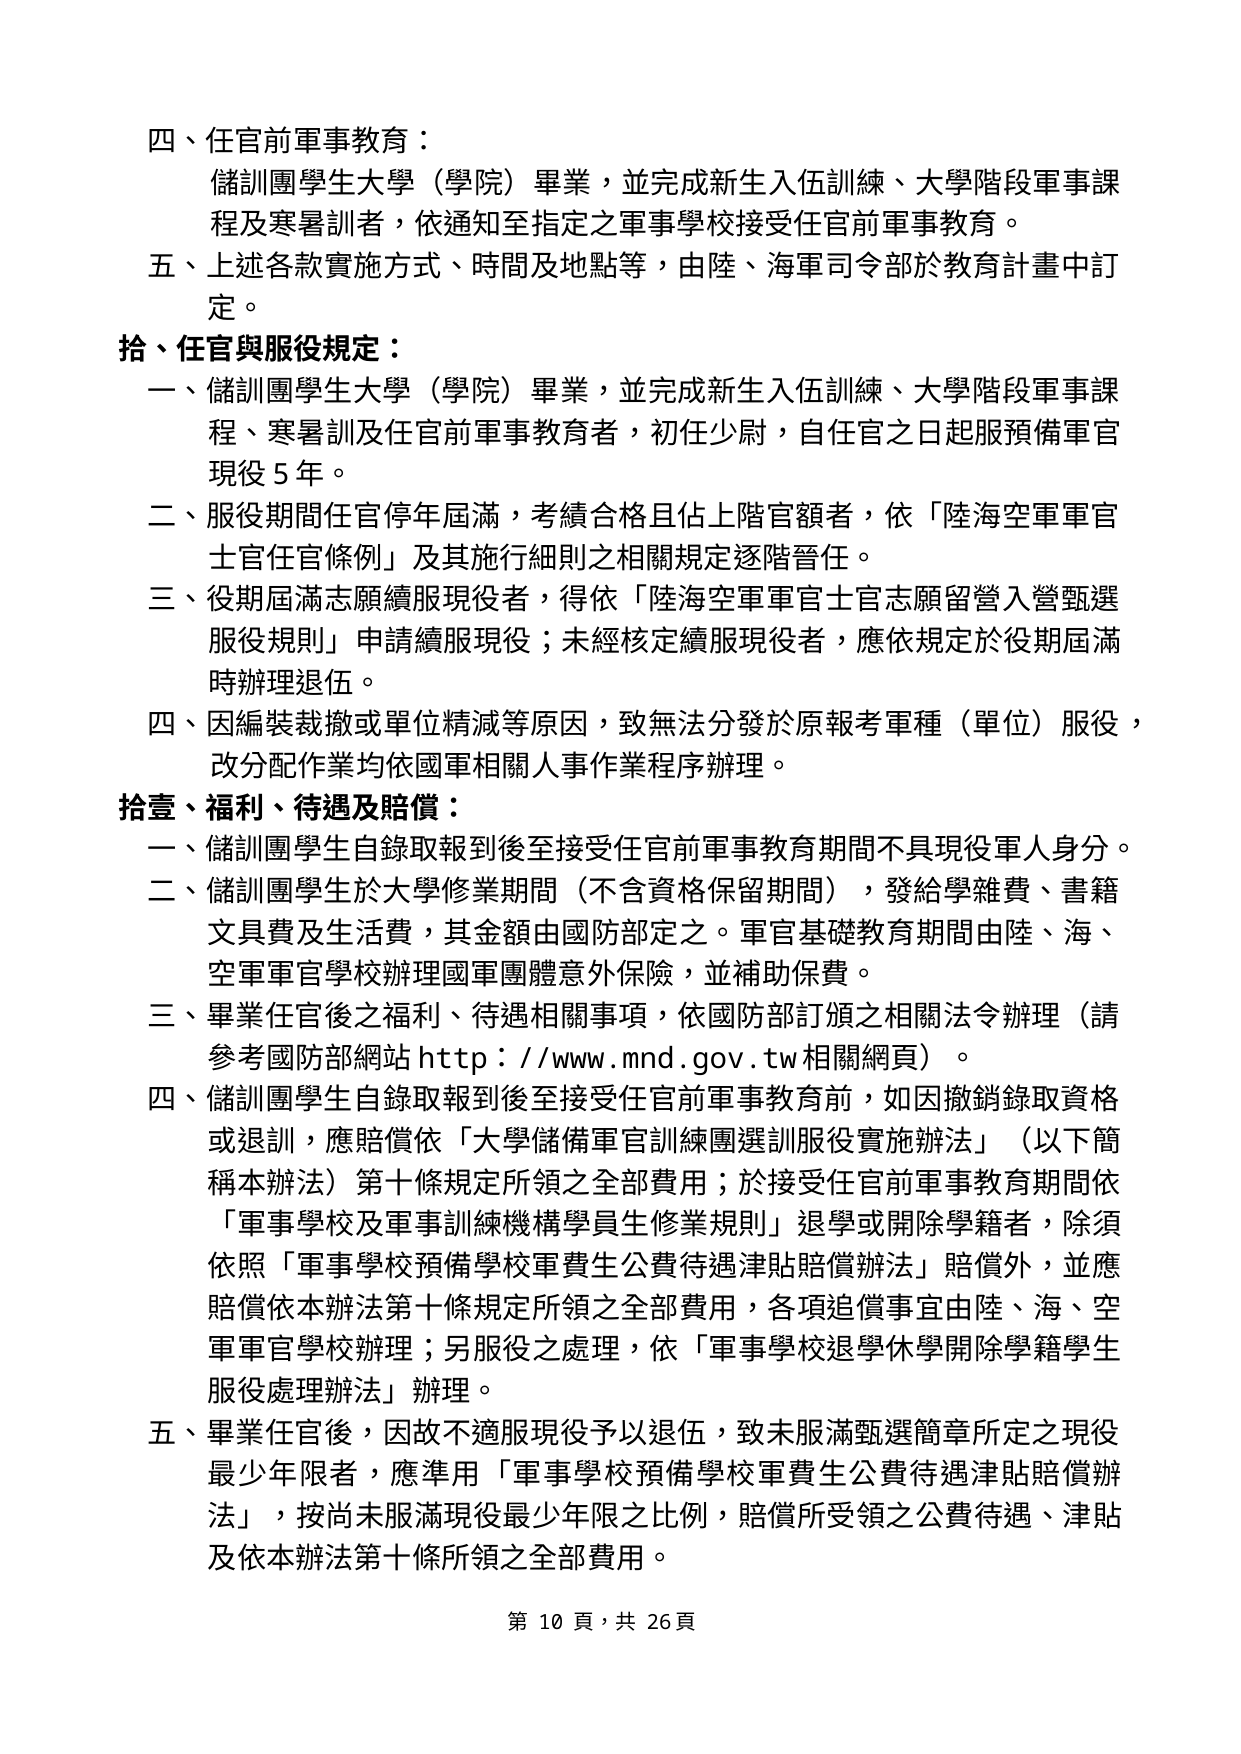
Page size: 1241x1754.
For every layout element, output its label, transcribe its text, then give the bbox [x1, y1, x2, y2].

text 五、上述各款實施方式、時間及地點等，由陸、海軍司令部於教育計畫中訂定。 [147, 243, 1122, 326]
text 五、畢業任官後，因故不適服現役予以退伍，致未服滿甄選簡章所定之現役最少年限者，應準用「軍事學校預備學校軍費生公費待遇津貼賠償辦法」，按尚未服滿現役最少年限之比例，賠償所受領之公費待遇、津貼及依本辦法第十條所領之全部費用。 [147, 1410, 1122, 1576]
text 一、儲訓團學生大學（學院）畢業，並完成新生入伍訓練、大學階段軍事課程、寒暑訓及任官前軍事教育者，初任少尉，自任官之日起服預備軍官現役5年。 [147, 368, 1122, 493]
text 二、服役期間任官停年屆滿，考績合格且佔上階官額者，依「陸海空軍軍官士官任官條例」及其施行細則之相關規定逐階晉任。 [147, 493, 1122, 576]
text 拾壹、福利、待遇及賠償： [118, 785, 1122, 826]
text 三、役期屆滿志願續服現役者，得依「陸海空軍軍官士官志願留營入營甄選服役規則」申請續服現役；未經核定續服現役者，應依規定於役期屆滿時辦理退伍。 [147, 576, 1122, 701]
text 二、儲訓團學生於大學修業期間（不含資格保留期間），發給學雜費、書籍文具費及生活費，其金額由國防部定之。軍官基礎教育期間由陸、海、空軍軍官學校辦理國軍團體意外保險，並補助保費。 [147, 868, 1122, 993]
text 四、因編裝裁撤或單位精減等原因，致無法分發於原報考軍種（單位）服役，改分配作業均依國軍相關人事作業程序辦理。 [147, 701, 1122, 785]
text 一、儲訓團學生自錄取報到後至接受任官前軍事教育期間不具現役軍人身分。 [147, 826, 1122, 868]
text 儲訓團學生大學（學院）畢業，並完成新生入伍訓練、大學階段軍事課程及寒暑訓者，依通知至指定之軍事學校接受任官前軍事教育。 [210, 160, 1122, 243]
text 四、任官前軍事教育： [147, 118, 1122, 160]
text 拾、任官與服役規定： [118, 326, 1122, 368]
text 三、畢業任官後之福利、待遇相關事項，依國防部訂頒之相關法令辦理（請參考國防部網站http：//www.mnd.gov.tw相關網頁）。 [147, 993, 1122, 1076]
text 四、儲訓團學生自錄取報到後至接受任官前軍事教育前，如因撤銷錄取資格或退訓，應賠償依「大學儲備軍官訓練團選訓服役實施辦法」（以下簡稱本辦法）第十條規定所領之全部費用；於接受任官前軍事教育期間依「軍事學校及軍事訓練機構學員生修業規則」退學或開除學籍者，除須依照「軍事學校預備學校軍費生公費待遇津貼賠償辦法」賠償外，並應賠償依本辦法第十條規定所領之全部費用，各項追償事宜由陸、海、空軍軍官學校辦理；另服役之處理，依「軍事學校退學休學開除學籍學生服役處理辦法」辦理。 [147, 1076, 1122, 1410]
